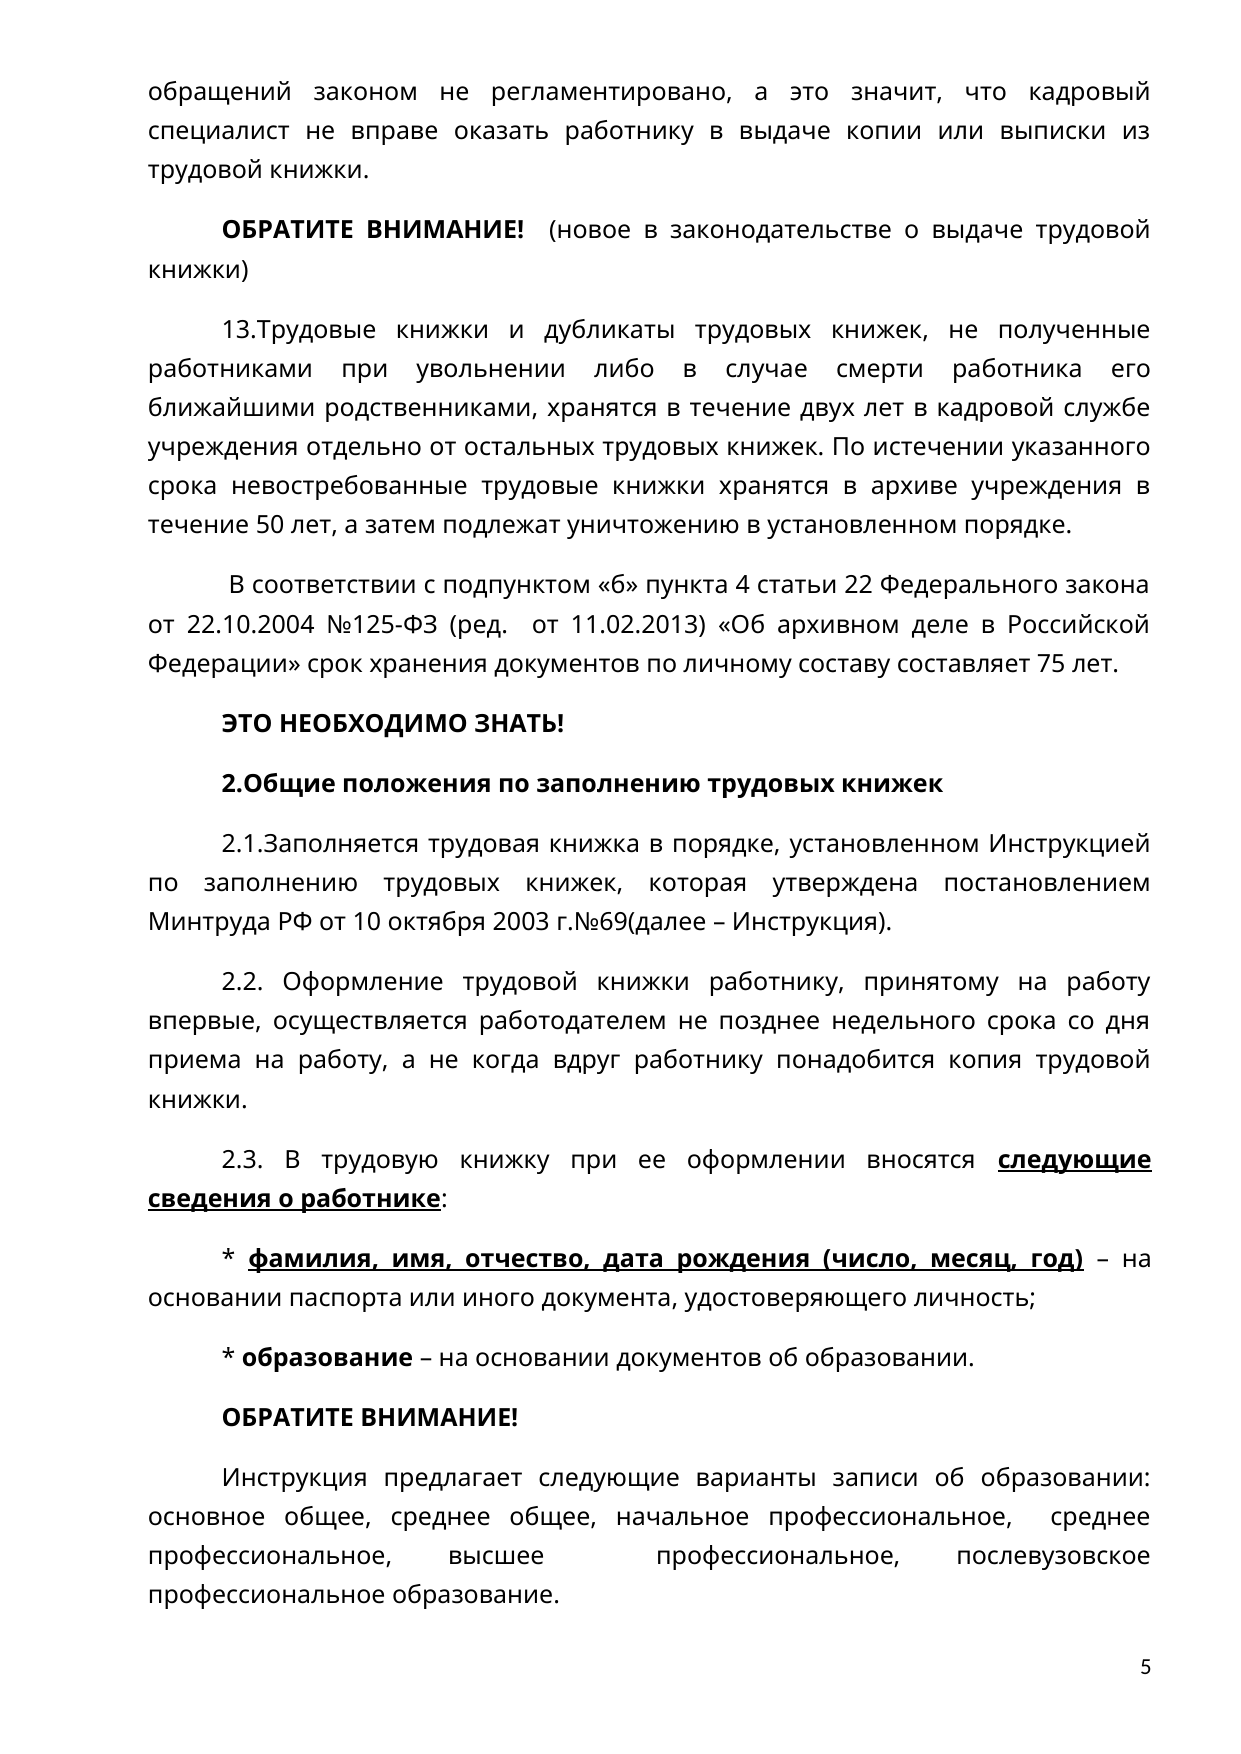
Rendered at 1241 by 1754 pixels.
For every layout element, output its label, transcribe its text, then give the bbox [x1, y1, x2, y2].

text ЭТО НЕОБХОДИМО ЗНАТЬ! [148, 706, 1152, 739]
text 2.1.Заполняется трудовая книжка в порядке, установленном Инструкцией по заполнению трудовых книжек, которая утверждена постановлением Минтруда РФ от 10 октября 2003 г.№69(далее – Инструкция). [148, 826, 1152, 938]
text В соответствии с подпунктом «б» пункта 4 статьи 22 Федерального закона от 22.10.2004 №125-ФЗ (ред. от 11.02.2013) «Об архивном деле в Российской Федерации» срок хранения документов по личному составу составляет 75 лет. [148, 567, 1152, 679]
text Инструкция предлагает следующие варианты записи об образовании: основное общее, среднее общее, начальное профессиональное, среднее профессиональное, высшее профессиональное, послевузовское профессиональное образование. [148, 1460, 1152, 1611]
text ОБРАТИТЕ ВНИМАНИЕ! (новое в законодательстве о выдаче трудовой книжки) [148, 212, 1152, 285]
text 13.Трудовые книжки и дубликаты трудовых книжек, не полученные работниками при увольнении либо в случае смерти работника его ближайшими родственниками, хранятся в течение двух лет в кадровой службе учреждения отдельно от остальных трудовых книжек. По истечении указанного срока невостребованные трудовые книжки хранятся в архиве учреждения в течение 50 лет, а затем подлежат уничтожению в установленном порядке. [148, 311, 1152, 541]
text 2.3. В трудовую книжку при ее оформлении вносятся следующие сведения о работнике: [148, 1141, 1152, 1214]
text * фамилия, имя, отчество, дата рождения (число, месяц, год) – на основании паспорта или иного документа, удостоверяющего личность; [148, 1241, 1152, 1314]
text * образование – на основании документов об образовании. [148, 1340, 1152, 1374]
text обращений законом не регламентировано, а это значит, что кадровый специалист не вправе оказать работнику в выдаче копии или выписки из трудовой книжки. [148, 74, 1152, 186]
text 2.2. Оформление трудовой книжки работнику, принятому на работу впервые, осуществляется работодателем не позднее недельного срока со дня приема на работу, а не когда вдруг работнику понадобится копия трудовой книжки. [148, 964, 1152, 1115]
text ОБРАТИТЕ ВНИМАНИЕ! [148, 1400, 1152, 1434]
text 2.Общие положения по заполнению трудовых книжек [148, 766, 1152, 799]
